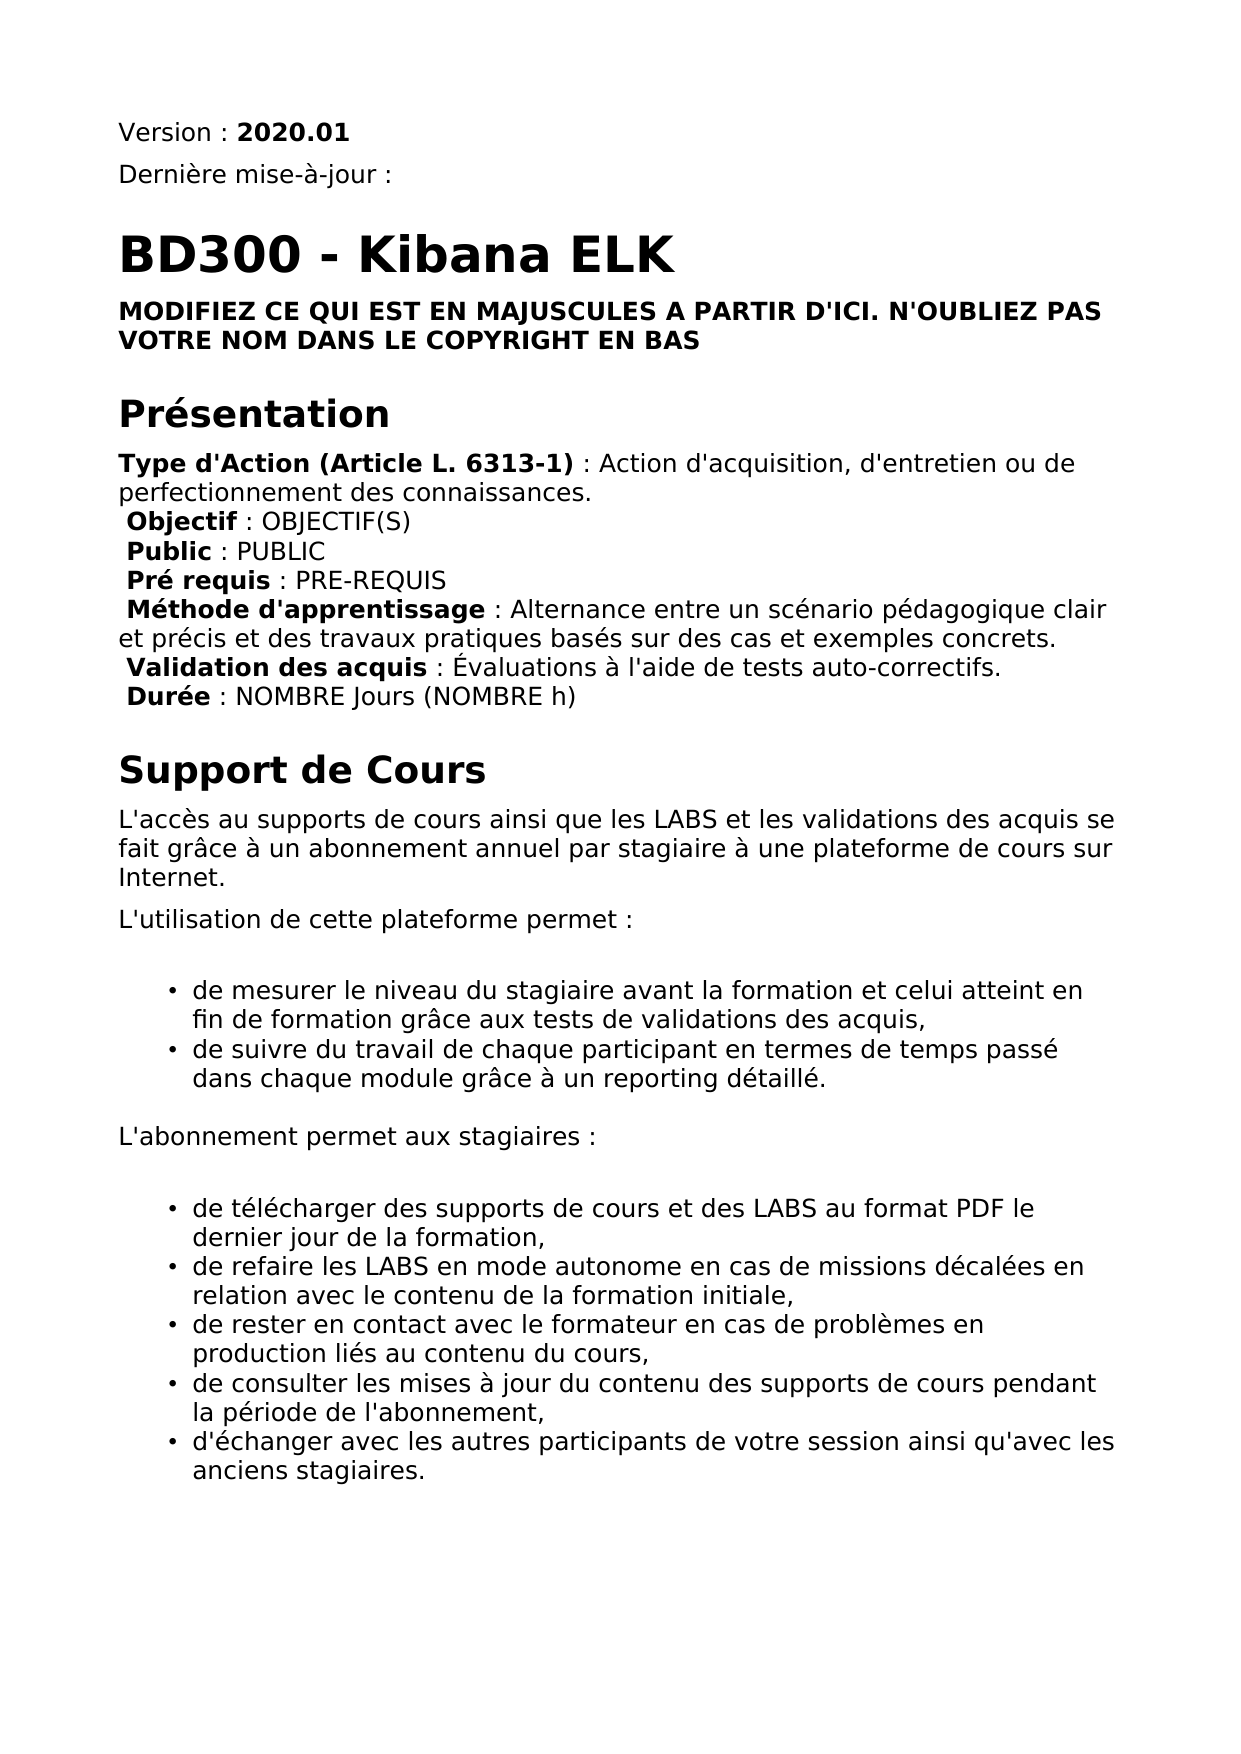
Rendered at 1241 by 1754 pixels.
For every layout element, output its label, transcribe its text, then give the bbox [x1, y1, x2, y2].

subtitle Support de Cours [118, 749, 1122, 793]
subtitle BD300 - Kibana ELK [118, 226, 1122, 285]
text Dernière mise-à-jour : [118, 160, 1122, 189]
text L'accès au supports de cours ainsi que les LABS et les validations des acquis se fait grâce à un abonnement annuel par stagiaire à une plateforme de cours sur Internet. [118, 805, 1122, 893]
text L'abonnement permet aux stagiaires : [118, 1123, 1122, 1152]
text L'utilisation de cette plateforme permet : [118, 905, 1122, 934]
list de rester en contact avec le formateur en cas de problèmes en production liés au contenu du cours, [177, 1310, 1122, 1369]
list de télécharger des supports de cours et des LABS au format PDF le dernier jour de la formation, [177, 1194, 1122, 1252]
text Type d'Action (Article L. 6313-1) : Action d'acquisition, d'entretien ou de perfectionnement des connaissances. Objectif : OBJECTIF(S) Public : PUBLIC Pré requis : PRE-REQUIS Méthode d'apprentissage : Alternance entre un scénario pédagogique clair et précis et des travaux pratiques basés sur des cas et exemples concrets. Validation des acquis : Évaluations à l'aide de tests auto-correctifs. Durée : NOMBRE Jours (NOMBRE h) [118, 449, 1122, 712]
list d'échanger avec les autres participants de votre session ainsi qu'avec les anciens stagiaires. [177, 1427, 1122, 1485]
text MODIFIEZ CE QUI EST EN MAJUSCULES A PARTIR D'ICI. N'OUBLIEZ PAS VOTRE NOM DANS LE COPYRIGHT EN BAS [118, 297, 1122, 356]
list de consulter les mises à jour du contenu des supports de cours pendant la période de l'abonnement, [177, 1369, 1122, 1427]
list de mesurer le niveau du stagiaire avant la formation et celui atteint en fin de formation grâce aux tests de validations des acquis, [177, 976, 1122, 1035]
list de suivre du travail de chaque participant en termes de temps passé dans chaque module grâce à un reporting détaillé. [177, 1035, 1122, 1093]
subtitle Présentation [118, 393, 1122, 437]
list de refaire les LABS en mode autonome en cas de missions décalées en relation avec le contenu de la formation initiale, [177, 1252, 1122, 1310]
text Version : 2020.01 [118, 118, 1122, 147]
